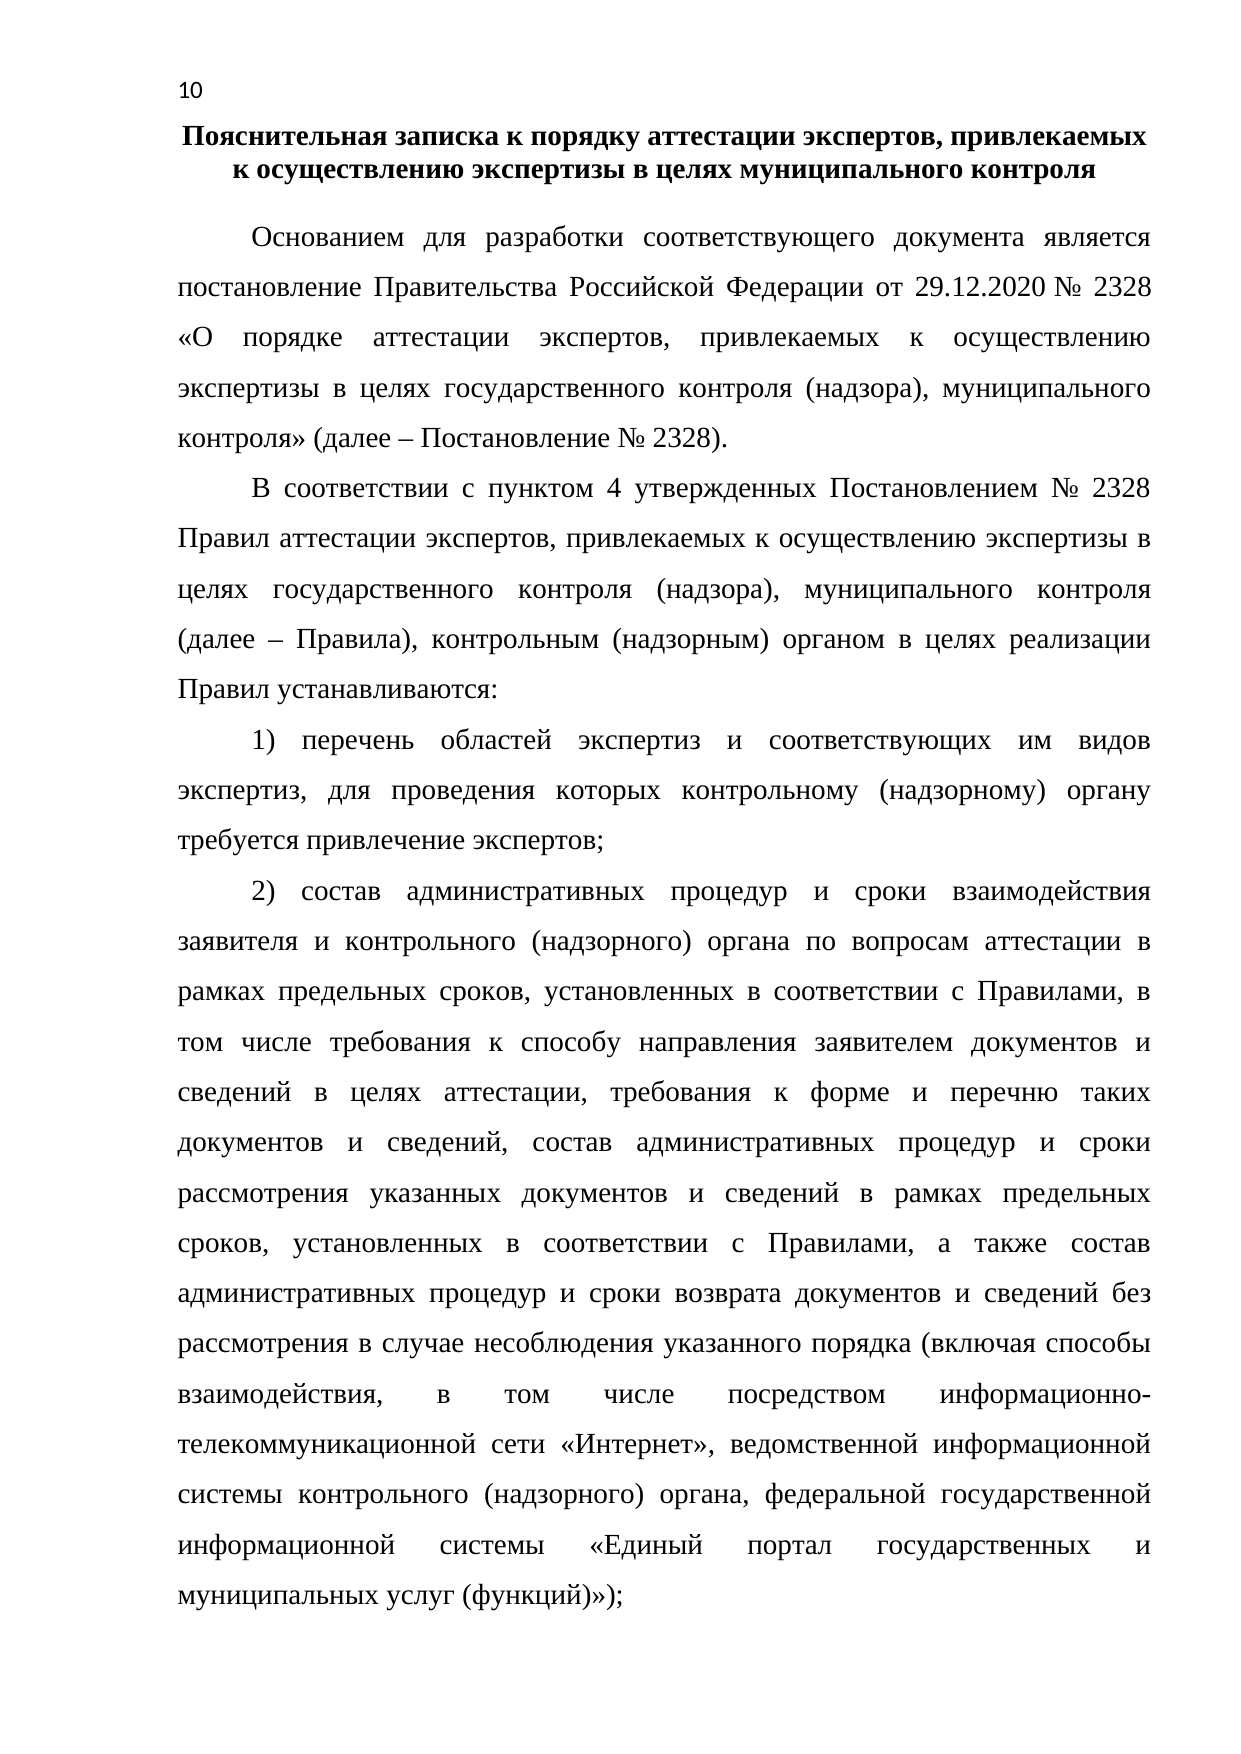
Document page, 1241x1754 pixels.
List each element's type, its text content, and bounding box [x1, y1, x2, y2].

text Пояснительная записка к порядку аттестации экспертов, привлекаемых к осуществлению экспертизы в целях муниципального контроля [177, 118, 1152, 185]
text 1) перечень областей экспертиз и соответствующих им видов экспертиз, для проведения которых контрольному (надзорному) органу требуется привлечение экспертов; [177, 722, 1152, 856]
text В соответствии с пунктом 4 утвержденных Постановлением № 2328 Правил аттестации экспертов, привлекаемых к осуществлению экспертизы в целях государственного контроля (надзора), муниципального контроля (далее – Правила), контрольным (надзорным) органом в целях реализации Правил устанавливаются: [177, 470, 1152, 705]
text 2) состав административных процедур и сроки взаимодействия заявителя и контрольного (надзорного) органа по вопросам аттестации в рамках предельных сроков, установленных в соответствии с Правилами, в том числе требования к способу направления заявителем документов и сведений в целях аттестации, требования к форме и перечню таких документов и сведений, состав административных процедур и сроки рассмотрения указанных документов и сведений в рамках предельных сроков, установленных в соответствии с Правилами, а также состав административных процедур и сроки возврата документов и сведений без рассмотрения в случае несоблюдения указанного порядка (включая способы взаимодействия, в том числе посредством информационно-телекоммуникационной сети «Интернет», ведомственной информационной системы контрольного (надзорного) органа, федеральной государственной информационной системы «Единый портал государственных и муниципальных услуг (функций)»); [177, 873, 1152, 1611]
text Основанием для разработки соответствующего документа является постановление Правительства Российской Федерации от 29.12.2020 № 2328 «О порядке аттестации экспертов, привлекаемых к осуществлению экспертизы в целях государственного контроля (надзора), муниципального контроля» (далее – Постановление № 2328). [177, 219, 1152, 453]
